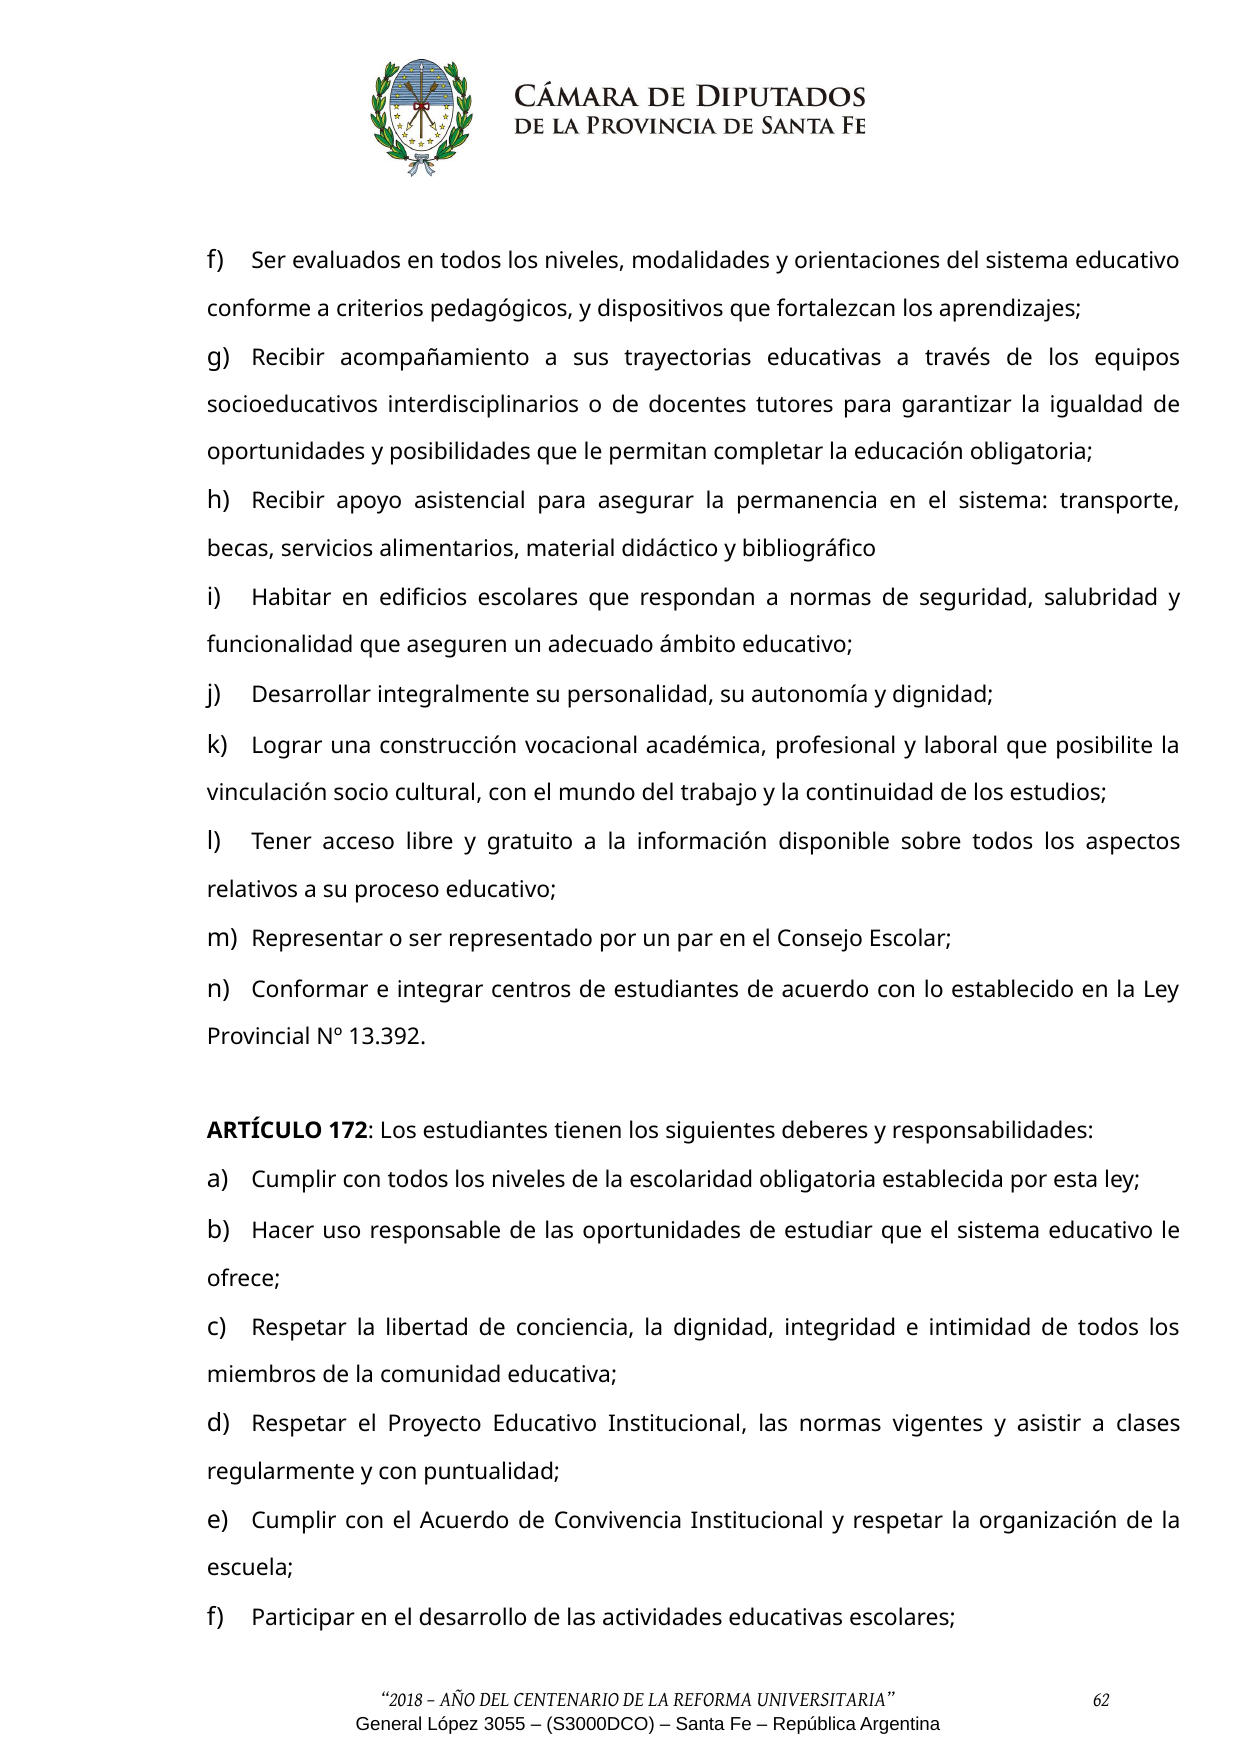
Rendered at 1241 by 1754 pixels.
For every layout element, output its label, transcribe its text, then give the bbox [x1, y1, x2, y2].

text ARTÍCULO 172: Los estudiantes tienen los siguientes deberes y responsabilidades: [207, 1114, 1181, 1145]
list Respetar la libertad de conciencia, la dignidad, integridad e intimidad de todos los miembros de la comunidad educativa; [207, 1308, 1181, 1389]
list Respetar el Proyecto Educativo Institucional, las normas vigentes y asistir a clases regularmente y con puntualidad; [207, 1405, 1181, 1486]
list Tener acceso libre y gratuito a la información disponible sobre todos los aspectos relativos a su proceso educativo; [207, 823, 1181, 904]
list Conformar e integrar centros de estudiantes de acuerdo con lo establecido en la Ley Provincial Nº 13.392. [207, 971, 1181, 1051]
list Participar en el desarrollo de las actividades educativas escolares; [207, 1598, 1181, 1632]
list Ser evaluados en todos los niveles, modalidades y orientaciones del sistema educativo conforme a criterios pedagógicos, y dispositivos que fortalezcan los aprendizajes; [207, 242, 1181, 323]
list Habitar en edificios escolares que respondan a normas de seguridad, salubridad y funcionalidad que aseguren un adecuado ámbito educativo; [207, 579, 1181, 660]
list Recibir acompañamiento a sus trayectorias educativas a través de los equipos socioeducativos interdisciplinarios o de docentes tutores para garantizar la igualdad de oportunidades y posibilidades que le permitan completar la educación obligatoria; [207, 339, 1181, 467]
list Cumplir con todos los niveles de la escolaridad obligatoria establecida por esta ley; [207, 1161, 1181, 1195]
list Recibir apoyo asistencial para asegurar la permanencia en el sistema: transporte, becas, servicios alimentarios, material didáctico y bibliográfico [207, 482, 1181, 563]
list Representar o ser representado por un par en el Consejo Escolar; [207, 919, 1181, 953]
list Lograr una construcción vocacional académica, profesional y laboral que posibilite la vinculación socio cultural, con el mundo del trabajo y la continuidad de los estudios; [207, 726, 1181, 807]
list Cumplir con el Acuerdo de Convivencia Institucional y respetar la organización de la escuela; [207, 1502, 1181, 1582]
picture [370, 59, 866, 181]
list Hacer uso responsable de las oportunidades de estudiar que el sistema educativo le ofrece; [207, 1212, 1181, 1293]
list Desarrollar integralmente su personalidad, su autonomía y dignidad; [207, 675, 1181, 709]
